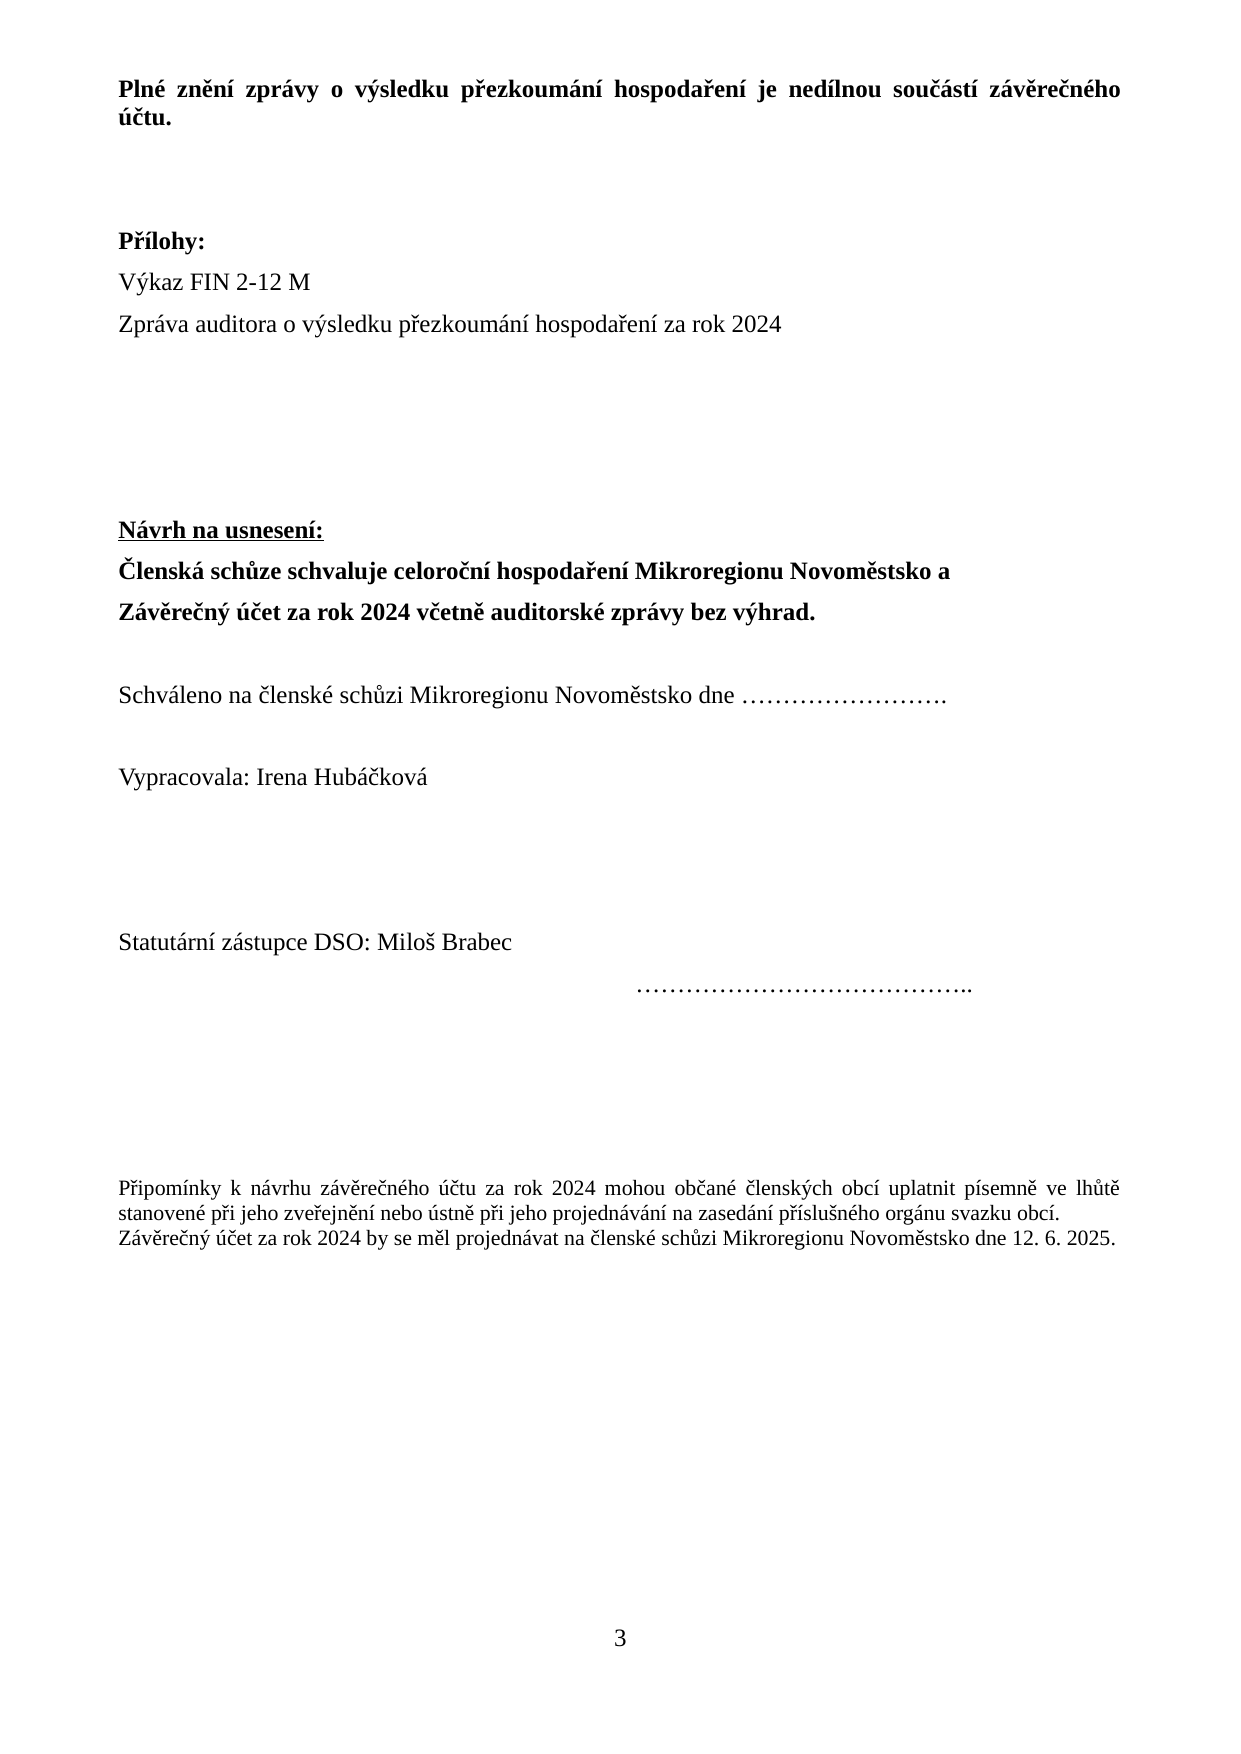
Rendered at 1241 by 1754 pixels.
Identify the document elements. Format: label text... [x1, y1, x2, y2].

text Zpráva auditora o výsledku přezkoumání hospodaření za rok 2024 [118, 309, 1122, 337]
text Závěrečný účet za rok 2024 včetně auditorské zprávy bez výhrad. [118, 597, 1122, 626]
text Přílohy: [118, 226, 1122, 255]
text Vypracovala: Irena Hubáčková [118, 762, 1122, 791]
text Plné znění zprávy o výsledku přezkoumání hospodaření je nedílnou součástí závěrečného účtu. [118, 74, 1122, 131]
text Statutární zástupce DSO: Miloš Brabec [118, 927, 1122, 956]
text Návrh na usnesení: [118, 515, 1122, 544]
text Připomínky k návrhu závěrečného účtu za rok 2024 mohou občané členských obcí uplatnit písemně ve lhůtě stanovené při jeho zveřejnění nebo ústně při jeho projednávání na zasedání příslušného orgánu svazku obcí. [118, 1175, 1122, 1225]
text Závěrečný účet za rok 2024 by se měl projednávat na členské schůzi Mikroregionu Novoměstsko dne 12. 6. 2025. [118, 1225, 1122, 1251]
text Schváleno na členské schůzi Mikroregionu Novoměstsko dne ……………………. [118, 680, 1122, 709]
text Členská schůze schvaluje celoroční hospodaření Mikroregionu Novoměstsko a [118, 556, 1122, 585]
text Výkaz FIN 2-12 M [118, 267, 1122, 296]
text ………………………………….. [118, 969, 1122, 997]
